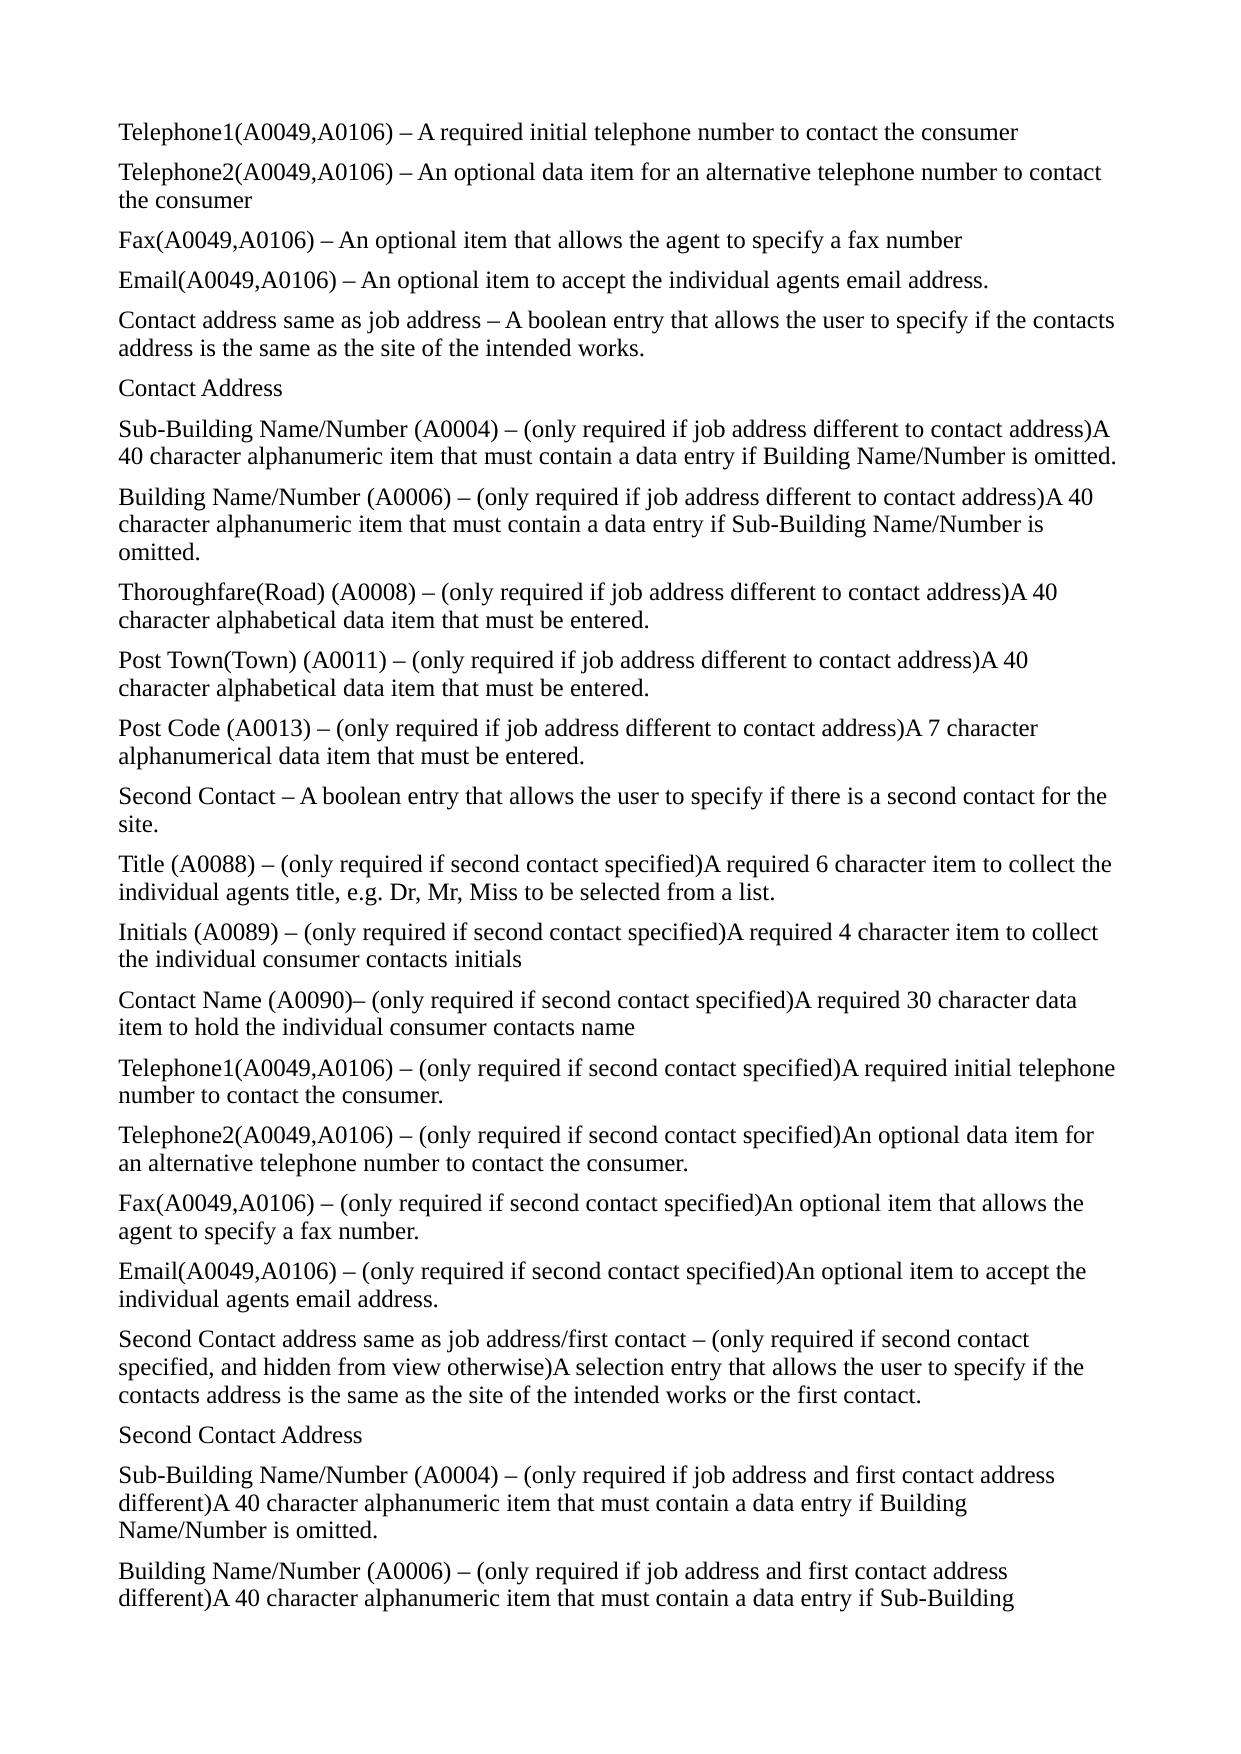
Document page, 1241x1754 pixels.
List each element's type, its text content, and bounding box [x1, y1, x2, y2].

text Title (A0088) – (only required if second contact specified)A required 6 character item to collect the individual agents title, e.g. Dr, Mr, Miss to be selected from a list. [118, 850, 1122, 905]
text Telephone2(A0049,A0106) – (only required if second contact specified)An optional data item for an alternative telephone number to contact the consumer. [118, 1122, 1122, 1177]
text Email(A0049,A0106) – (only required if second contact specified)An optional item to accept the individual agents email address. [118, 1257, 1122, 1313]
text Second Contact – A boolean entry that allows the user to specify if there is a second contact for the site. [118, 782, 1122, 837]
text Contact Address [118, 374, 1122, 402]
text Contact address same as job address – A boolean entry that allows the user to specify if the contacts address is the same as the site of the intended works. [118, 307, 1122, 362]
text Post Code (A0013) – (only required if job address different to contact address)A 7 character alphanumerical data item that must be entered. [118, 714, 1122, 769]
text Sub-Building Name/Number (A0004) – (only required if job address and first contact address different)A 40 character alphanumeric item that must contain a data entry if Building Name/Number is omitted. [118, 1461, 1122, 1544]
text Building Name/Number (A0006) – (only required if job address different to contact address)A 40 character alphanumeric item that must contain a data entry if Sub-Building Name/Number is omitted. [118, 483, 1122, 566]
text Fax(A0049,A0106) – An optional item that allows the agent to specify a fax number [118, 226, 1122, 254]
text Sub-Building Name/Number (A0004) – (only required if job address different to contact address)A 40 character alphanumeric item that must contain a data entry if Building Name/Number is omitted. [118, 415, 1122, 470]
text Telephone2(A0049,A0106) – An optional data item for an alternative telephone number to contact the consumer [118, 158, 1122, 214]
text Contact Name (A0090)– (only required if second contact specified)A required 30 character data item to hold the individual consumer contacts name [118, 986, 1122, 1041]
text Second Contact Address [118, 1421, 1122, 1449]
text Fax(A0049,A0106) – (only required if second contact specified)An optional item that allows the agent to specify a fax number. [118, 1189, 1122, 1245]
text Initials (A0089) – (only required if second contact specified)A required 4 character item to collect the individual consumer contacts initials [118, 918, 1122, 973]
text Telephone1(A0049,A0106) – (only required if second contact specified)A required initial telephone number to contact the consumer. [118, 1054, 1122, 1109]
text Building Name/Number (A0006) – (only required if job address and first contact address different)A 40 character alphanumeric item that must contain a data entry if Sub-Building [118, 1557, 1122, 1612]
text Second Contact address same as job address/first contact – (only required if second contact specified, and hidden from view otherwise)A selection entry that allows the user to specify if the contacts address is the same as the site of the intended works or the first contact. [118, 1325, 1122, 1408]
text Telephone1(A0049,A0106) – A required initial telephone number to contact the consumer [118, 118, 1122, 146]
text Thoroughfare(Road) (A0008) – (only required if job address different to contact address)A 40 character alphabetical data item that must be entered. [118, 578, 1122, 634]
text Email(A0049,A0106) – An optional item to accept the individual agents email address. [118, 266, 1122, 294]
text Post Town(Town) (A0011) – (only required if job address different to contact address)A 40 character alphabetical data item that must be entered. [118, 646, 1122, 702]
